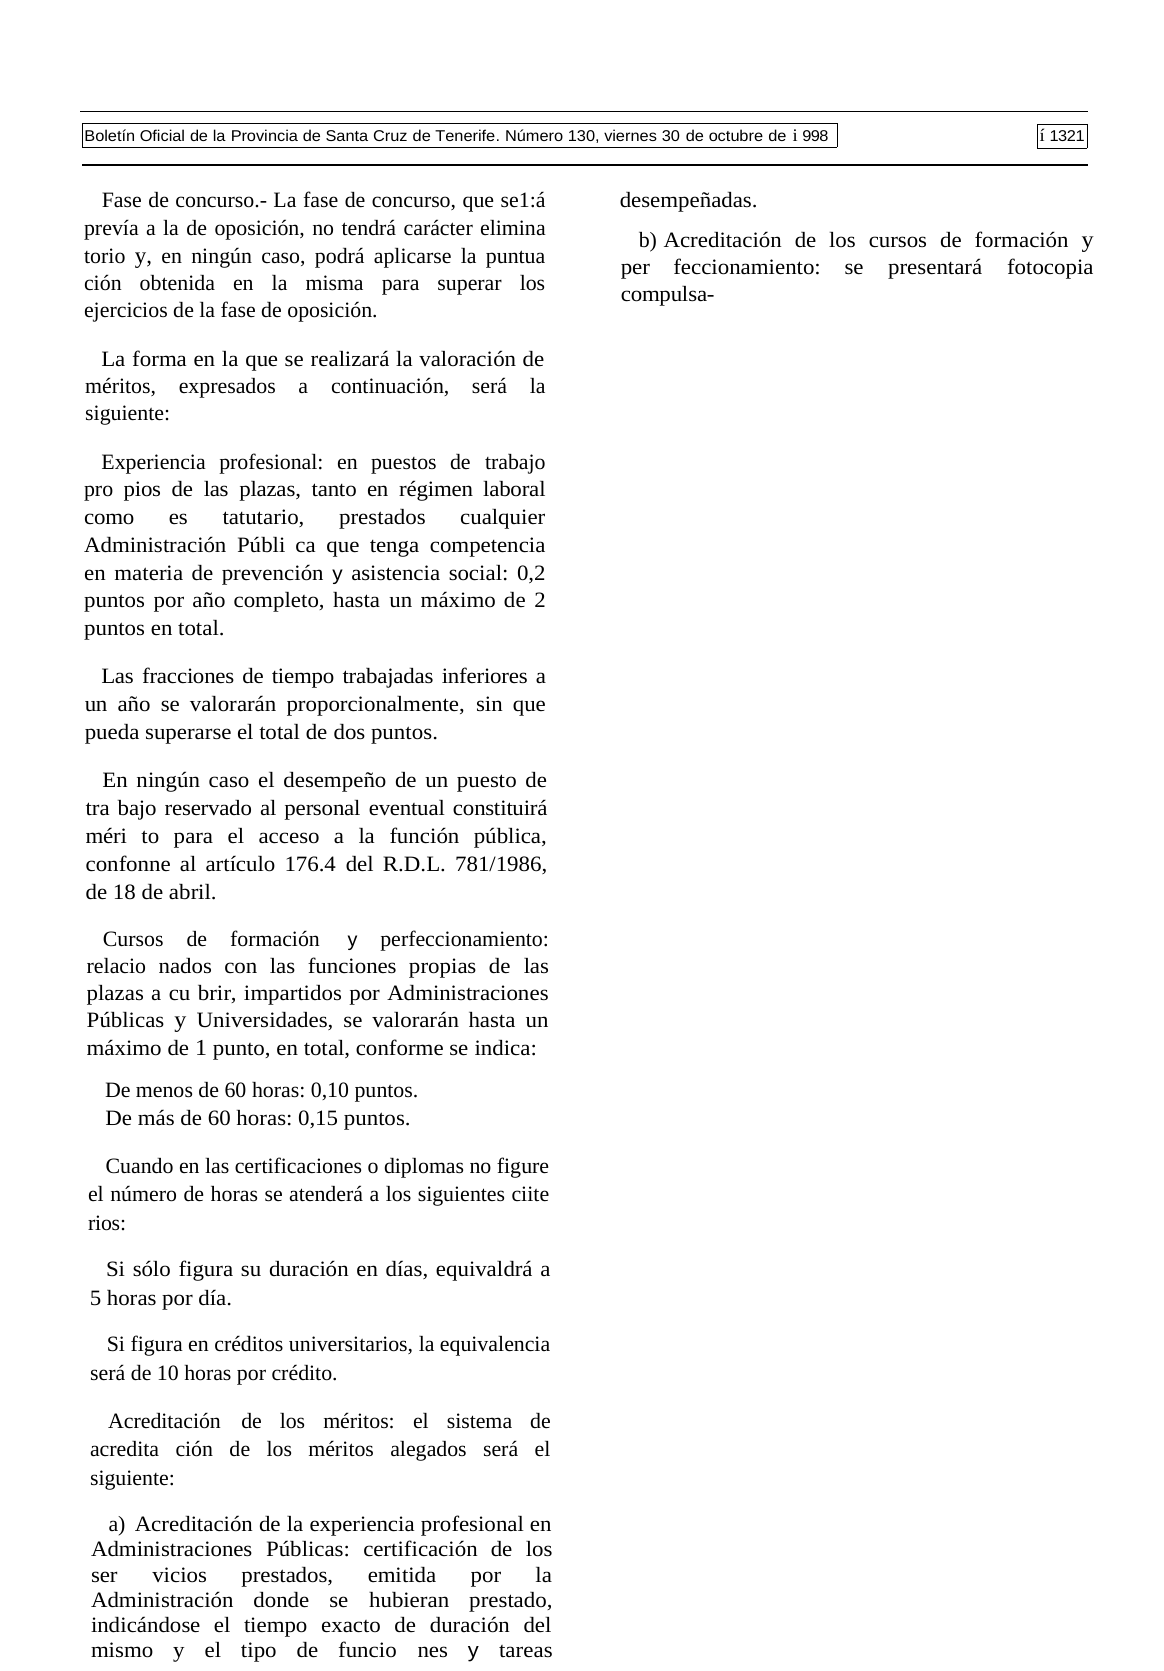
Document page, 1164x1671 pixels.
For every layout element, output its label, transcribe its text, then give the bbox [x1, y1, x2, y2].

list desempeñadas. [619, 187, 1092, 213]
text Cursos de formación y perfeccionamiento: relacio­ nados con las funciones propias de las plazas a cu­ brir, impartidos por Administraciones Públicas y Universidades, se valorarán hasta un máximo de 1 punto, en total, conforme se indica: [86, 926, 549, 1061]
list Acreditación de la experiencia profesional en Administraciones Públicas: certificación de los ser­ vicios prestados, emitida por la Administración donde se hubieran prestado, indicándose el tiempo exacto de duración del mismo y el tipo de funcio­ nes y tareas [91, 1511, 552, 1662]
text Si figura en créditos universitarios, la equivalencia será de 10 horas por crédito. [90, 1331, 551, 1385]
text Experiencia profesional: en puestos de trabajo pro­ pios de las plazas, tanto en régimen laboral como es­ tatutario, prestados cualquier Administración Públi­ ca que tenga competencia en materia de prevención y asistencia social: 0,2 puntos por año completo, hasta un máximo de 2 puntos en total. [84, 449, 546, 640]
list Acreditación de los cursos de formación y per­ feccionamiento: se presentará fotocopia compulsa- [621, 226, 1093, 307]
text Acreditación de los méritos: el sistema de acredita­ ción de los méritos alegados será el siguiente: [90, 1408, 551, 1490]
text La forma en la que se realizará la valoración de méritos, expresados a continuación, será la siguiente: [85, 346, 546, 426]
text Cuando en las certificaciones o diplomas no figure el número de horas se atenderá a los siguientes ciite­ rios: [88, 1153, 549, 1235]
text De menos de 60 horas: 0,10 puntos. De más de 60 horas: 0,15 puntos. [105, 1077, 430, 1130]
text En ningún caso el desempeño de un puesto de tra­ bajo reservado al personal eventual constituirá méri­ to para el acceso a la función pública, confonne al artículo 176.4 del R.D.L. 781/1986, de 18 de abril. [85, 767, 547, 904]
text Si sólo figura su duración en días, equivaldrá a 5 horas por día. [89, 1256, 551, 1310]
text Fase de concurso.- La fase de concurso, que se1:á prevía a la de oposición, no tendrá carácter elimina­ torio y, en ningún caso, podrá aplicarse la puntua­ ción obtenida en la misma para superar los ejercicios de la fase de oposición. [84, 187, 546, 323]
text Las fracciones de tiempo trabajadas inferiores a un año se valorarán proporcionalmente, sin que pueda superarse el total de dos puntos. [84, 663, 546, 744]
